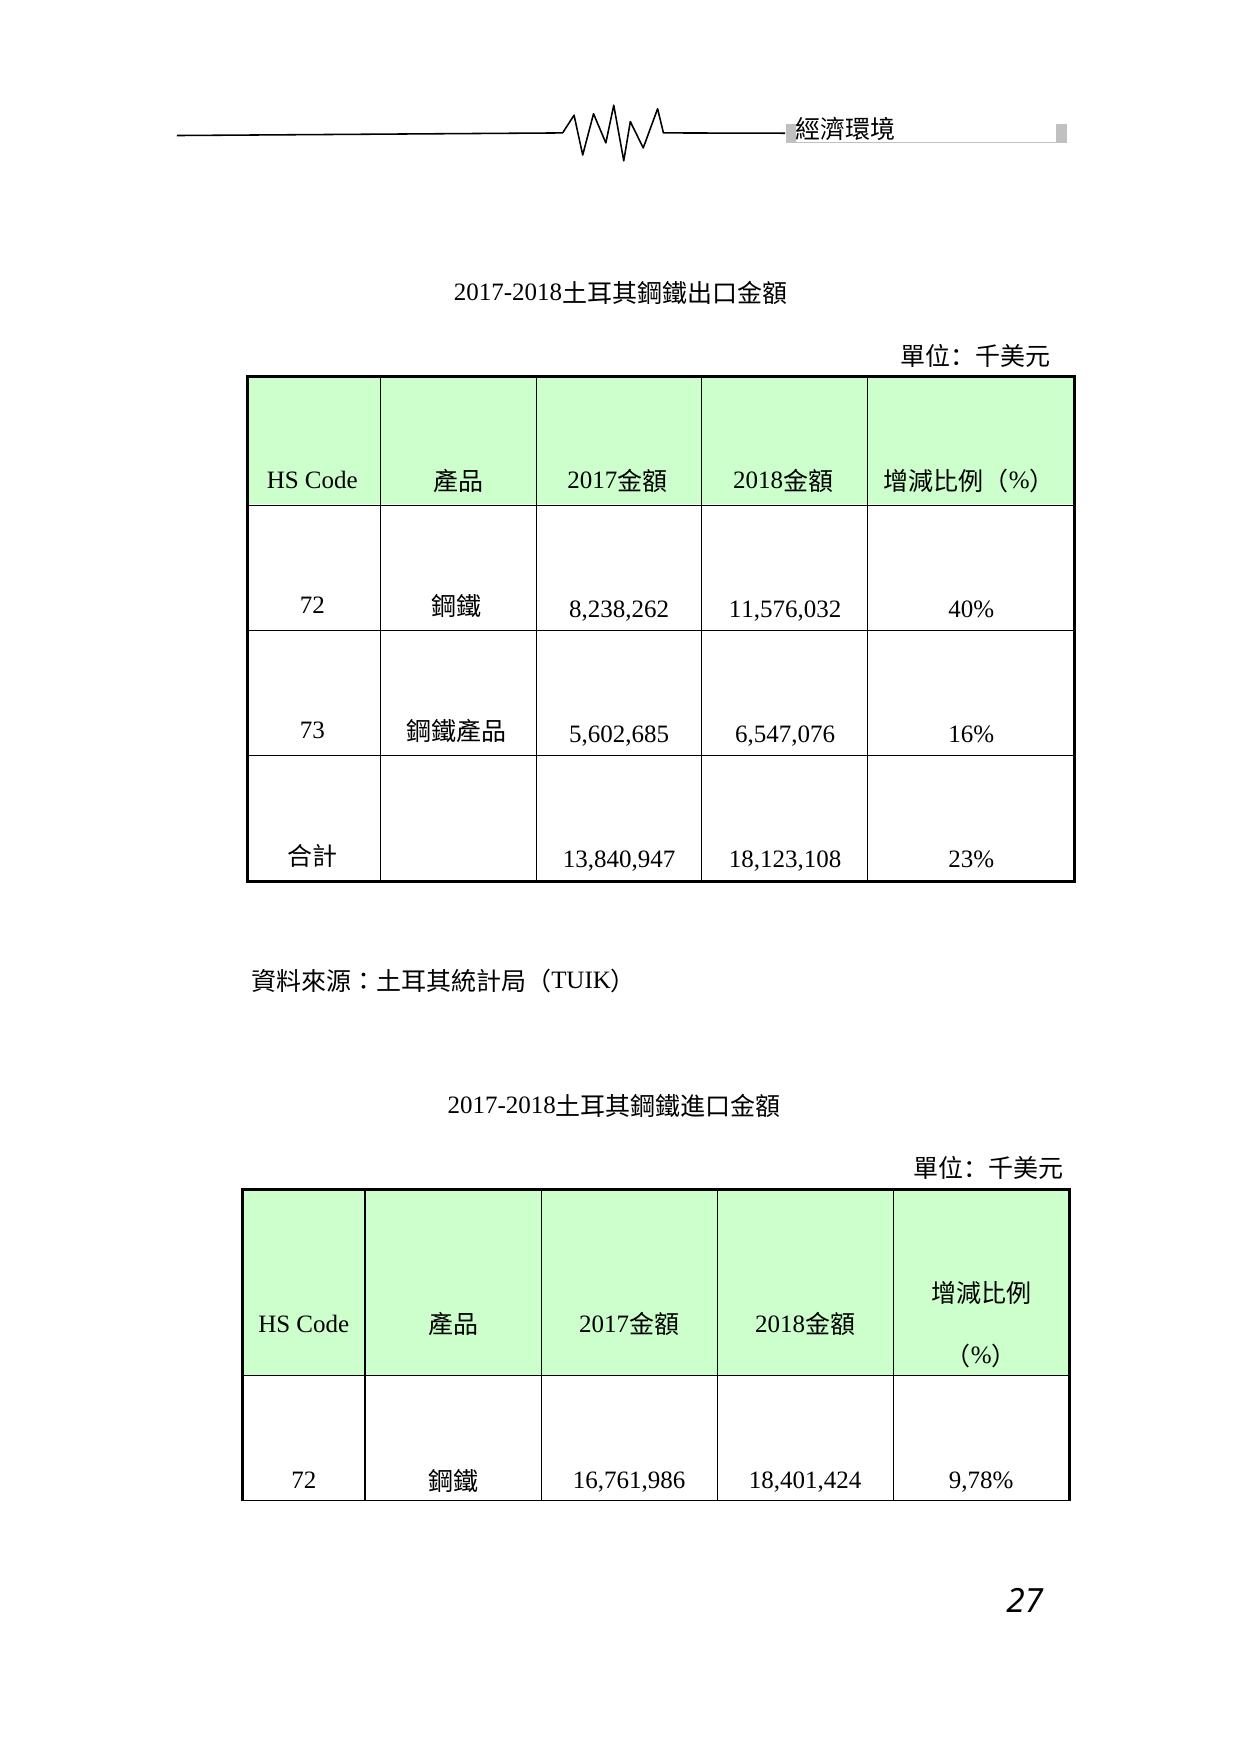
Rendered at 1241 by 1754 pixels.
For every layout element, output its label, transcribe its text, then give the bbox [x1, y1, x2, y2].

table_cell 18,123,108 [702, 756, 867, 879]
text 資料來源：土耳其統計局（TUIK） [177, 938, 1063, 1000]
table_cell 16% [868, 631, 1073, 754]
table_header HS Code [244, 1191, 364, 1375]
table_header 2018金額 [718, 1191, 893, 1375]
table_header 2018金額 [702, 378, 867, 504]
table_cell 鋼鐵 [381, 506, 536, 629]
table_cell 鋼鐵 [366, 1376, 541, 1500]
table_cell 16,761,986 [542, 1376, 717, 1500]
table_cell 9,78% [894, 1376, 1068, 1500]
table_cell 73 [249, 631, 380, 754]
table_cell 72 [244, 1376, 364, 1500]
table_header 增減比例（%） [894, 1191, 1068, 1375]
table_cell 40% [868, 506, 1073, 629]
table_cell 合計 [249, 756, 380, 879]
table_header HS Code [249, 378, 380, 504]
text 2017-2018土耳其鋼鐵出口金額 [177, 250, 1063, 313]
table_cell 5,602,685 [537, 631, 701, 754]
text 單位：千美元 [177, 313, 1063, 375]
table_header 產品 [381, 378, 536, 504]
table_cell 23% [868, 756, 1073, 879]
table_cell 11,576,032 [702, 506, 867, 629]
table_header 增減比例（%） [868, 378, 1073, 504]
table_cell 18,401,424 [718, 1376, 893, 1500]
table_cell 72 [249, 506, 380, 629]
table_cell 鋼鐵產品 [381, 631, 536, 754]
table_cell 13,840,947 [537, 756, 701, 879]
table_cell [381, 756, 536, 879]
text 2017-2018土耳其鋼鐵進口金額 [177, 1063, 1063, 1125]
table_cell 6,547,076 [702, 631, 867, 754]
table_cell 8,238,262 [537, 506, 701, 629]
text 單位：千美元 [177, 1125, 1063, 1188]
table_header 產品 [366, 1191, 541, 1375]
table_header 2017金額 [542, 1191, 717, 1375]
table_header 2017金額 [537, 378, 701, 504]
